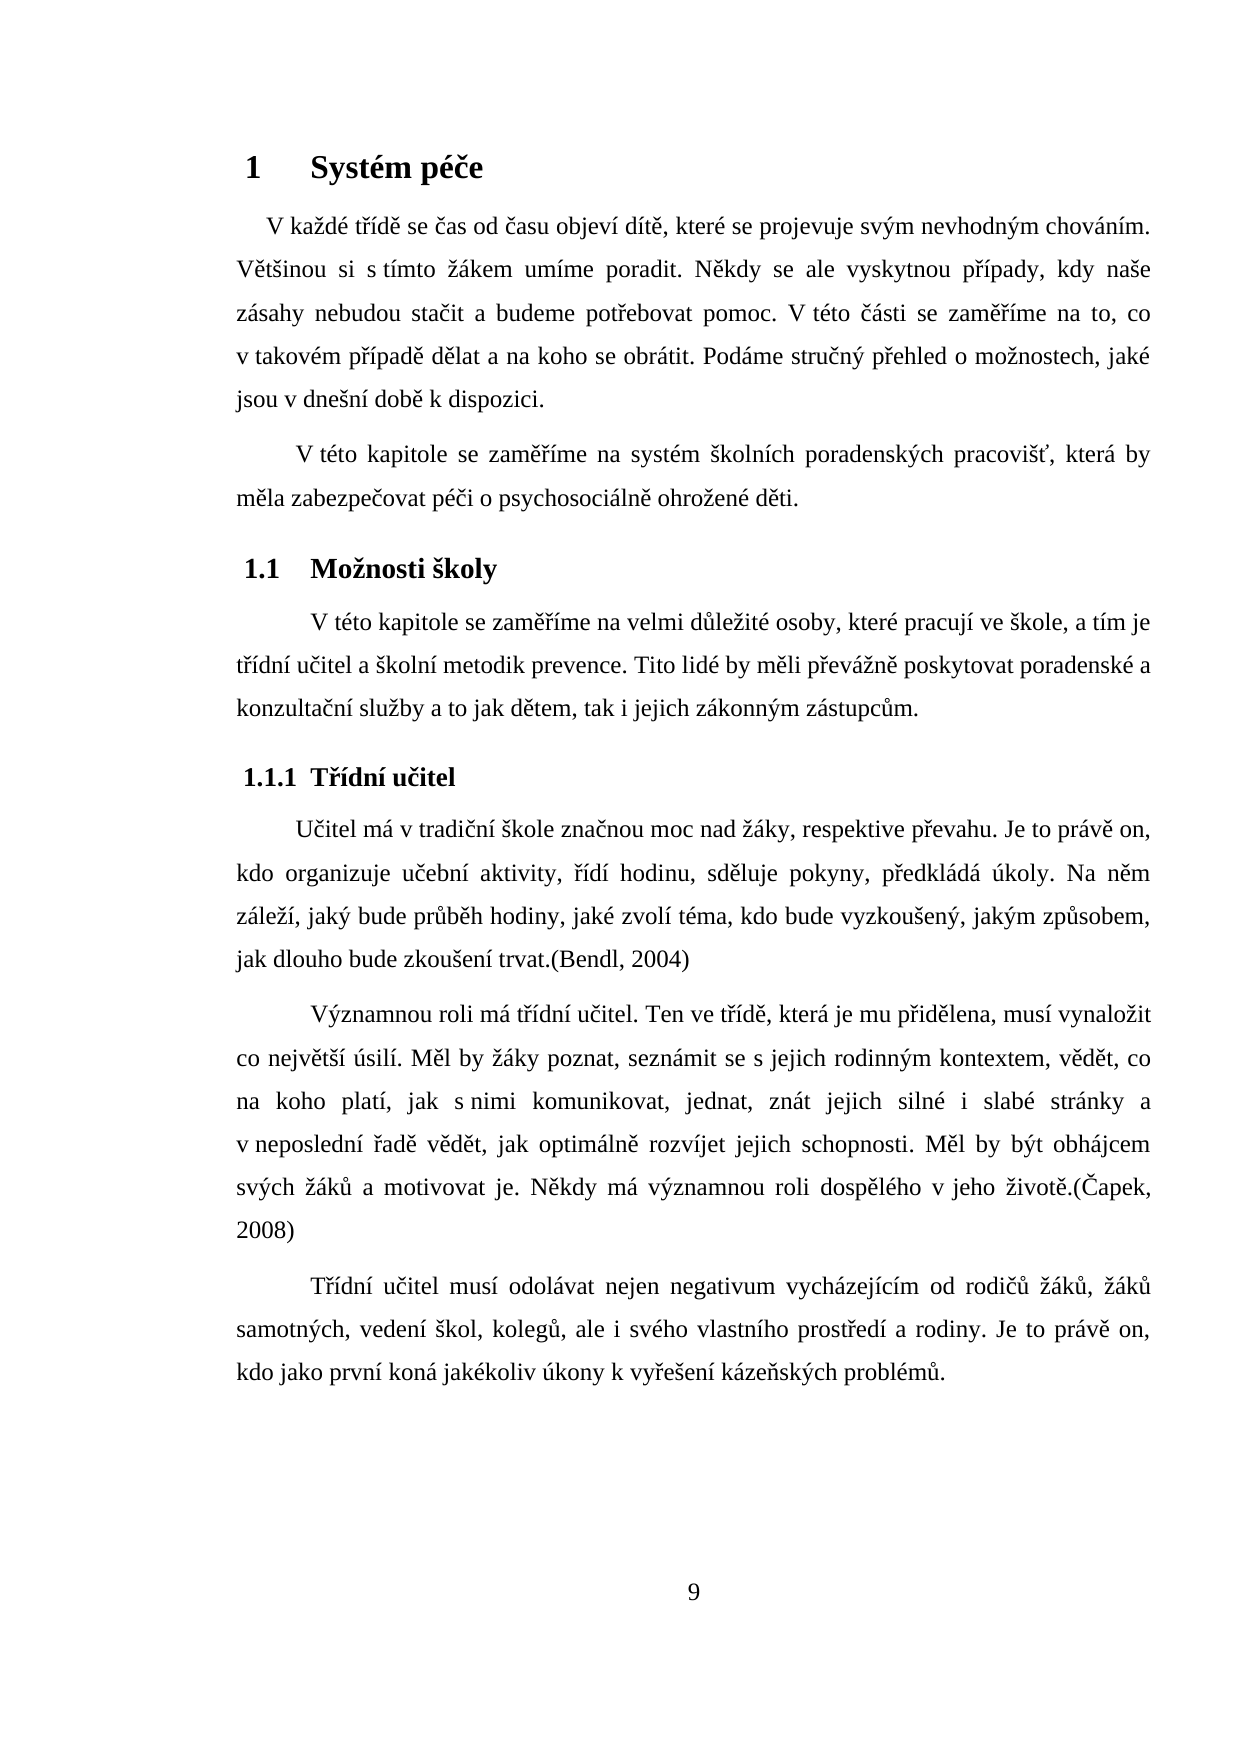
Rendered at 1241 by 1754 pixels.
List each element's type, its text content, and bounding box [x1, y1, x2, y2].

subtitle Možnosti školy [236, 551, 1033, 584]
text V této kapitole se zaměříme na systém školních poradenských pracovišť, která by měla zabezpečovat péči o psychosociálně ohrožené děti. [236, 439, 1152, 511]
subtitle Systém péče [236, 148, 1152, 186]
subtitle Třídní učitel [236, 761, 1033, 793]
text V každé třídě se čas od času objeví dítě, které se projevuje svým nevhodným chováním. Většinou si s tímto žákem umíme poradit. Někdy se ale vyskytnou případy, kdy naše zásahy nebudou stačit a budeme potřebovat pomoc. V této části se zaměříme na to, co v takovém případě dělat a na koho se obrátit. Podáme stručný přehled o možnostech, jaké jsou v dnešní době k dispozici. [236, 211, 1152, 413]
text V této kapitole se zaměříme na velmi důležité osoby, které pracují ve škole, a tím je třídní učitel a školní metodik prevence. Tito lidé by měli převážně poskytovat poradenské a konzultační služby a to jak dětem, tak i jejich zákonným zástupcům. [236, 607, 1152, 722]
text Učitel má v tradiční škole značnou moc nad žáky, respektive převahu. Je to právě on, kdo organizuje učební aktivity, řídí hodinu, sděluje pokyny, předkládá úkoly. Na něm záleží, jaký bude průběh hodiny, jaké zvolí téma, kdo bude vyzkoušený, jakým způsobem, jak dlouho bude zkoušení trvat.(Bendl, 2004) [236, 814, 1152, 973]
text Významnou roli má třídní učitel. Ten ve třídě, která je mu přidělena, musí vynaložit co největší úsilí. Měl by žáky poznat, seznámit se s jejich rodinným kontextem, vědět, co na koho platí, jak s nimi komunikovat, jednat, znát jejich silné i slabé stránky a v neposlední řadě vědět, jak optimálně rozvíjet jejich schopnosti. Měl by být obhájcem svých žáků a motivovat je. Někdy má významnou roli dospělého v jeho životě.(Čapek, 2008) [236, 999, 1152, 1244]
text Třídní učitel musí odolávat nejen negativum vycházejícím od rodičů žáků, žáků samotných, vedení škol, kolegů, ale i svého vlastního prostředí a rodiny. Je to právě on, kdo jako první koná jakékoliv úkony k vyřešení kázeňských problémů. [236, 1271, 1152, 1386]
